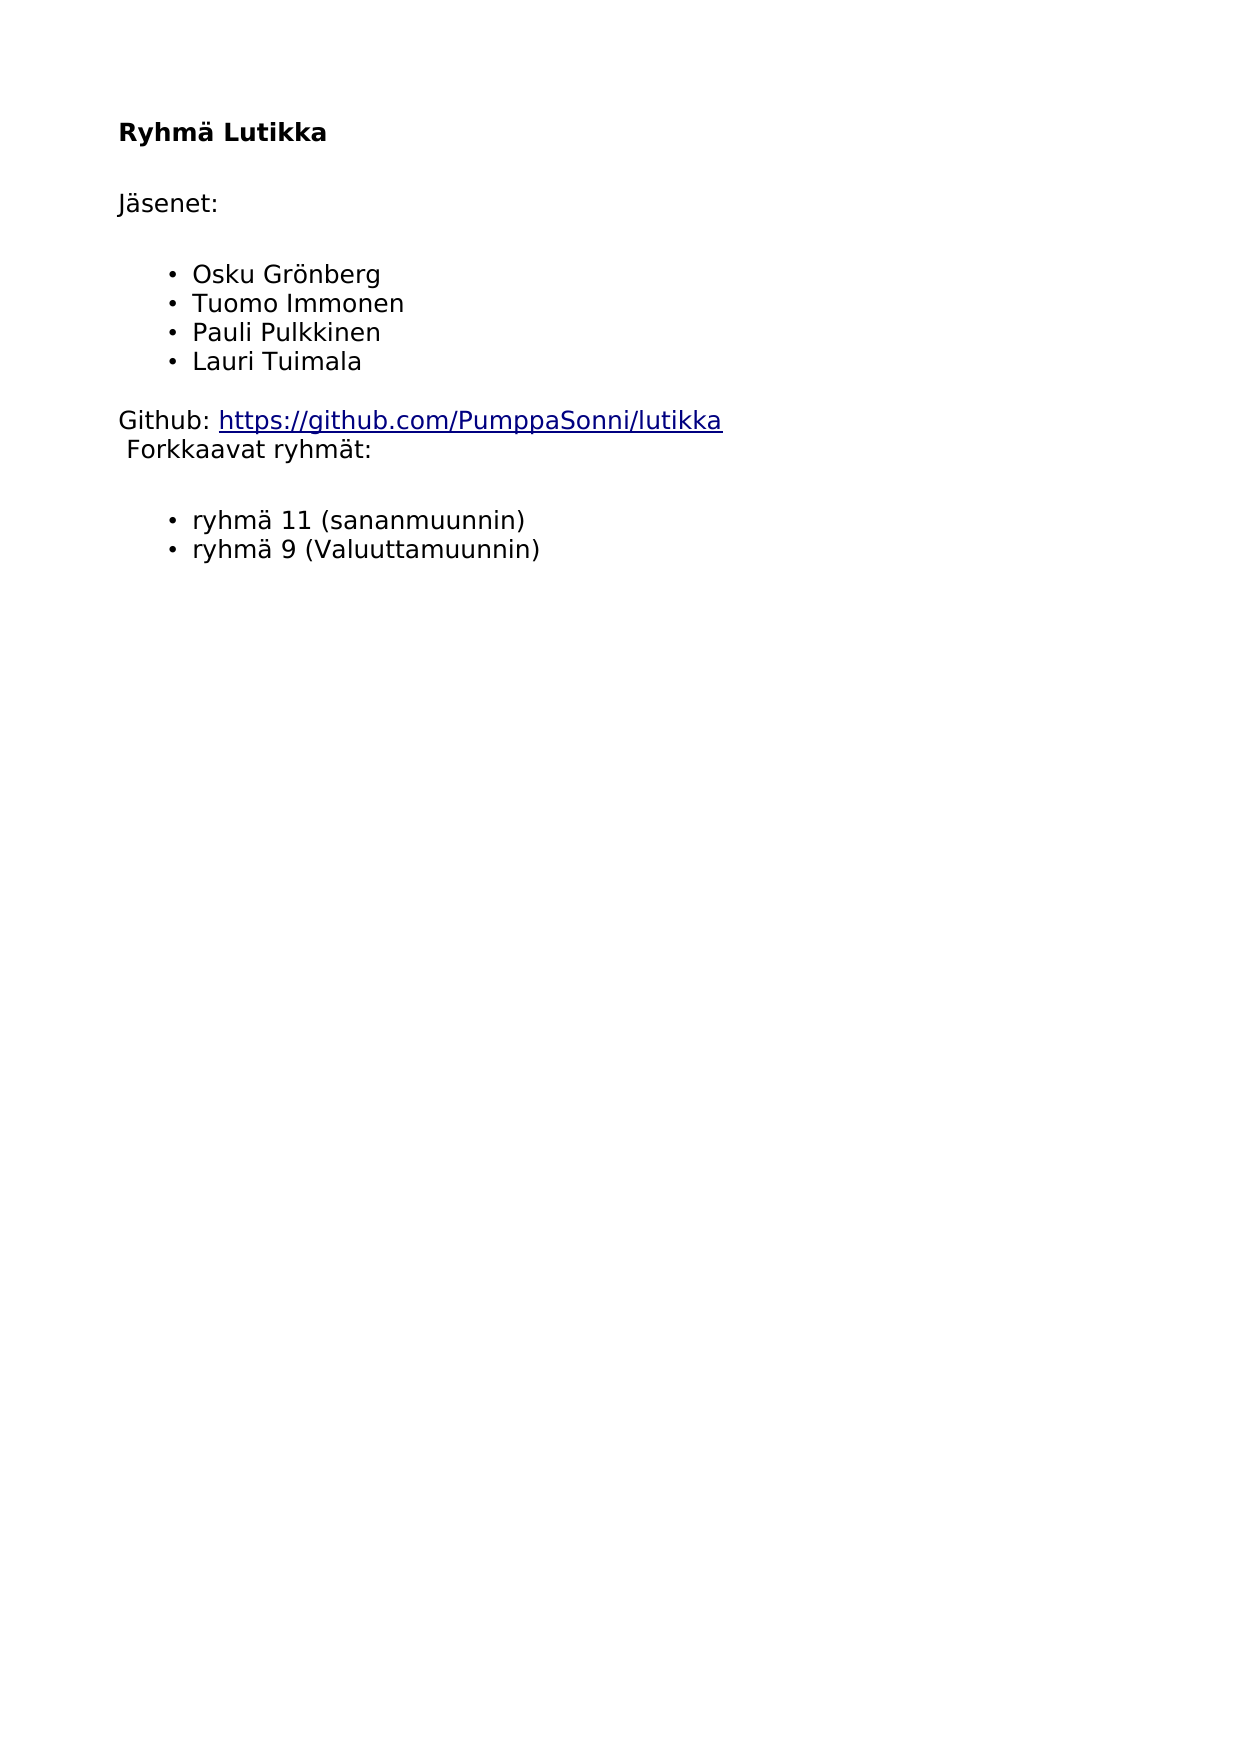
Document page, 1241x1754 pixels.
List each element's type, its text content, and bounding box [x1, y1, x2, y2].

text Ryhmä Lutikka [118, 118, 1122, 176]
list ryhmä 9 (Valuuttamuunnin) [177, 536, 1122, 565]
list Osku Grönberg [177, 260, 1122, 289]
list ryhmä 11 (sananmuunnin) [177, 507, 1122, 536]
list Tuomo Immonen [177, 289, 1122, 318]
list Pauli Pulkkinen [177, 318, 1122, 348]
text Github: https://github.com/PumppaSonni/lutikka Forkkaavat ryhmät: [118, 406, 1122, 464]
text Jäsenet: [118, 189, 1122, 218]
list Lauri Tuimala [177, 348, 1122, 377]
